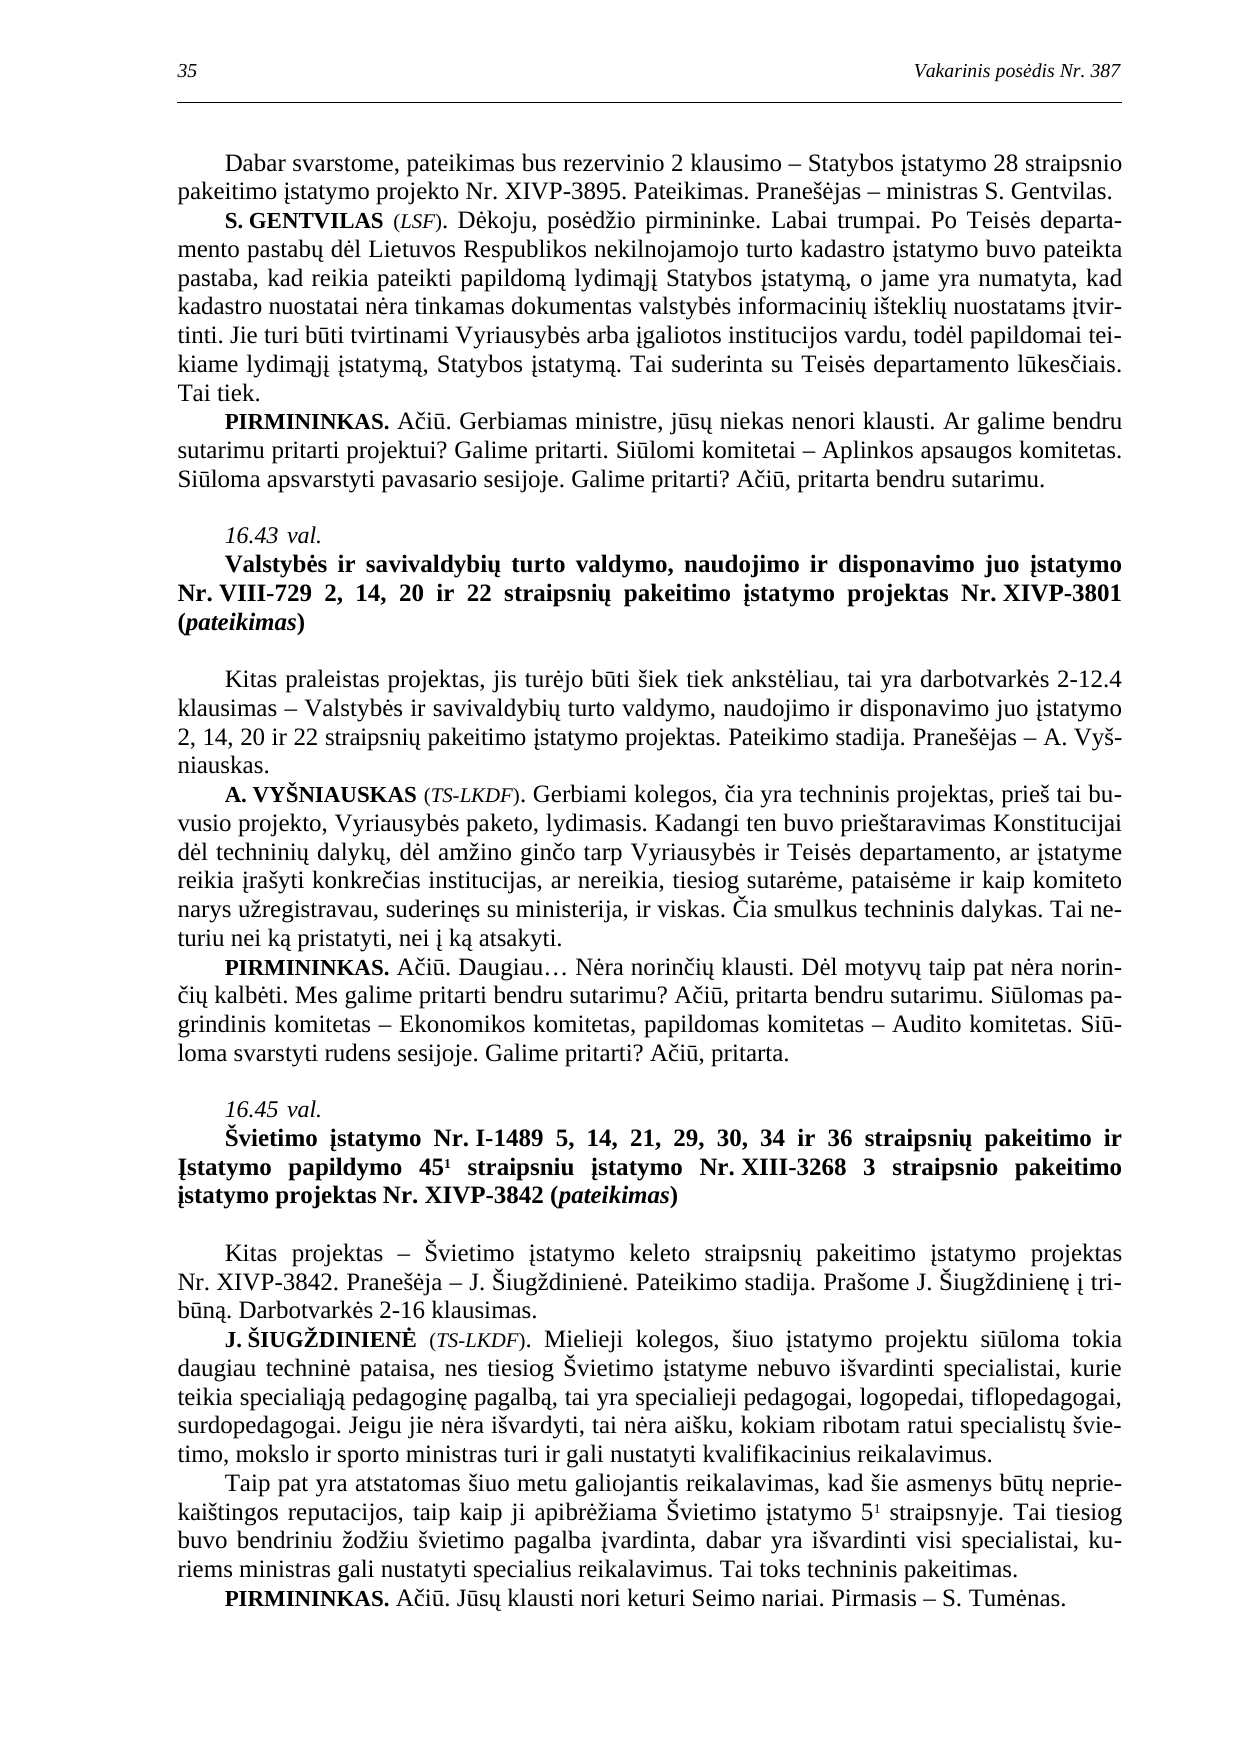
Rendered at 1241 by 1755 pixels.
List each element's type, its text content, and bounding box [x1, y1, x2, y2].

text Ki­tas pro­jek­tas – Švie­ti­mo įsta­ty­mo ke­le­to straips­nių pa­kei­ti­mo įsta­ty­mo pro­jek­tas Nr. XIVP-3842. Pra­ne­šė­ja – J. Šiugž­di­nie­nė. Pa­tei­ki­mo sta­di­ja. Pra­šo­me J. Šiugž­di­nie­nę į tri­bū­ną. Dar­bo­tvarkės 2-16 klau­si­mas. [177, 1238, 1122, 1324]
text PIRMININKAS. Ačiū. Ger­bia­mas mi­nist­re, jū­sų nie­kas ne­no­ri klaus­ti. Ar ga­li­me ben­dru su­ta­ri­mu pri­tar­ti pro­jek­tui? Ga­li­me pri­tar­ti. Siū­lo­mi ko­mi­te­tai – Ap­lin­kos ap­sau­gos ko­mi­te­tas. Siū­lo­ma ap­svars­ty­ti pa­va­sa­rio se­si­jo­je. Ga­li­me pri­tar­ti? Ačiū, pri­tar­ta ben­dru su­ta­ri­mu. [177, 406, 1122, 493]
text Ki­tas pra­leis­tas pro­jek­tas, jis tu­rė­jo bū­ti šiek tiek anks­tė­liau, tai yra dar­bo­tvarkės 2-12.4 klau­si­mas – Vals­ty­bės ir sa­vi­val­dy­bių tur­to val­dy­mo, nau­do­ji­mo ir dis­po­na­vi­mo juo įsta­ty­mo 2, 14, 20 ir 22 straips­nių pa­kei­ti­mo įsta­ty­mo pro­jek­tas. Pa­tei­ki­mo sta­di­ja. Pra­ne­šė­jas – A. Vyš­niaus­kas. [177, 664, 1122, 779]
text A. VYŠNIAUSKAS (TS-LKDF). Ger­bia­mi ko­le­gos, čia yra tech­ni­nis pro­jek­tas, prieš tai bu­vu­sio pro­jek­to, Vy­riau­sy­bės pa­ke­to, ly­di­ma­sis. Ka­dan­gi ten bu­vo prieš­ta­ra­vi­mas Kon­sti­tu­ci­jai dėl tech­ni­nių da­ly­kų, dėl am­ži­no gin­čo tarp Vy­riau­sy­bės ir Tei­sės de­par­ta­men­to, ar įsta­ty­me rei­kia įra­šy­ti kon­kre­čias ins­ti­tu­ci­jas, ar ne­rei­kia, tie­siog su­ta­rė­me, pa­tai­sė­me ir kaip ko­mi­te­to na­rys už­re­gist­ra­vau, su­de­ri­nęs su mi­nis­te­ri­ja, ir vis­kas. Čia smul­kus tech­ni­nis da­ly­kas. Tai ne­tu­riu nei ką pri­sta­ty­ti, nei į ką at­sa­ky­ti. [177, 779, 1122, 952]
text PIRMININKAS. Ačiū. Jū­sų klaus­ti no­ri ke­tu­ri Sei­mo na­riai. Pir­ma­sis – S. Tu­mė­nas. [177, 1583, 1122, 1612]
text Da­bar svars­to­me, pa­tei­ki­mas bus re­zer­vi­nio 2 klau­si­mo – Sta­ty­bos įsta­ty­mo 28 straips­nio pa­kei­ti­mo įsta­ty­mo pro­jek­to Nr. XIVP-3895. Pa­tei­ki­mas. Pra­ne­šė­jas – mi­nist­ras S. Gent­vi­las. [177, 148, 1122, 205]
text Taip pat yra at­sta­to­mas šiuo me­tu ga­lio­jan­tis rei­ka­la­vi­mas, kad šie as­me­nys bū­tų ne­prie­kaiš­tin­gos re­pu­ta­ci­jos, taip kaip ji api­brė­žia­ma Švie­ti­mo įsta­ty­mo 51 straips­ny­je. Tai tie­siog bu­vo ben­dri­niu žo­džiu švie­ti­mo pa­gal­ba įvar­din­ta, da­bar yra iš­var­din­ti vi­si spe­cia­lis­tai, ku­riems mi­nist­ras ga­li nu­sta­ty­ti spe­cia­lius rei­ka­la­vi­mus. Tai toks tech­ni­nis pa­kei­ti­mas. [177, 1468, 1122, 1583]
text PIRMININKAS. Ačiū. Dau­giau… Nė­ra no­rin­čių klaus­ti. Dėl mo­ty­vų taip pat nė­ra no­rin­čių kal­bė­ti. Mes ga­li­me pri­tar­ti ben­dru su­ta­ri­mu? Ačiū, pri­tar­ta ben­dru su­ta­ri­mu. Siū­lo­mas pa­grin­di­nis ko­mi­te­tas – Eko­no­mi­kos ko­mi­te­tas, pa­pil­do­mas ko­mi­te­tas – Au­di­to ko­mi­te­tas. Siū­lo­ma svars­ty­ti ru­dens se­si­jo­je. Ga­li­me pri­tar­ti? Ačiū, pri­tar­ta. [177, 952, 1122, 1067]
text Švie­ti­mo įsta­ty­mo Nr. I-1489 5, 14, 21, 29, 30, 34 ir 36 straips­nių pa­kei­ti­mo ir Įstatymo pa­pil­dy­mo 451 straips­niu įsta­ty­mo Nr. XIII-3268 3 straips­nio pa­kei­ti­mo įstatymo pro­jek­tas Nr. XIVP-3842 (pa­tei­ki­mas) [177, 1123, 1122, 1209]
text S. GENTVILAS (LSF). Dė­ko­ju, po­sė­džio pir­mi­nin­ke. La­bai trum­pai. Po Tei­sės de­par­ta­men­to pa­sta­bų dėl Lie­tu­vos Res­pub­li­kos ne­kil­no­ja­mo­jo tur­to ka­dast­ro įsta­ty­mo bu­vo pa­teik­ta pa­sta­ba, kad rei­kia pa­teik­ti pa­pil­do­mą ly­di­mą­jį Sta­ty­bos įsta­ty­mą, o ja­me yra nu­ma­ty­ta, kad ka­dast­ro nuo­sta­tai nė­ra tin­ka­mas do­ku­men­tas vals­ty­bės in­for­ma­ci­nių iš­tek­lių nuo­sta­tams įtvir­tin­ti. Jie tu­ri bū­ti tvir­ti­na­mi Vy­riau­sy­bės ar­ba įga­lio­tos ins­ti­tu­ci­jos var­du, to­dėl pa­pil­do­mai tei­kia­me ly­di­mą­jį įsta­ty­mą, Sta­ty­bos įsta­ty­mą. Tai su­de­rin­ta su Tei­sės de­par­ta­men­to lū­kes­čiais. Tai tiek. [177, 205, 1122, 406]
text Vals­ty­bės ir sa­vi­val­dy­bių tur­to val­dy­mo, nau­do­ji­mo ir dis­po­na­vi­mo juo įsta­ty­mo Nr. VIII-729 2, 14, 20 ir 22 straips­nių pa­kei­ti­mo įsta­ty­mo pro­jek­tas Nr. XIVP-3801 (patei­ki­mas) [177, 549, 1122, 635]
text 16.45 val. [224, 1095, 1122, 1123]
text J. ŠIUGŽDINIENĖ (TS-LKDF). Mie­lie­ji ko­le­gos, šiuo įsta­ty­mo pro­jek­tu siū­lo­ma to­kia dau­giau tech­ni­nė pa­tai­sa, nes tie­siog Švie­ti­mo įsta­ty­me ne­bu­vo iš­var­din­ti spe­cia­lis­tai, ku­rie tei­kia spe­cia­li­ą­ją pe­da­go­gi­nę pa­gal­bą, tai yra spe­cia­lie­ji pe­da­go­gai, lo­go­pe­dai, tif­lo­pe­da­go­gai, sur­do­pe­da­go­gai. Jei­gu jie nė­ra iš­var­dy­ti, tai nė­ra aiš­ku, ko­kiam ri­bo­tam ra­tui spe­cia­lis­tų švie­ti­mo, moks­lo ir spor­to mi­nist­ras tu­ri ir ga­li nu­sta­ty­ti kva­li­fi­ka­ci­nius rei­ka­la­vi­mus. [177, 1324, 1122, 1468]
text 16.43 val. [224, 521, 1122, 549]
